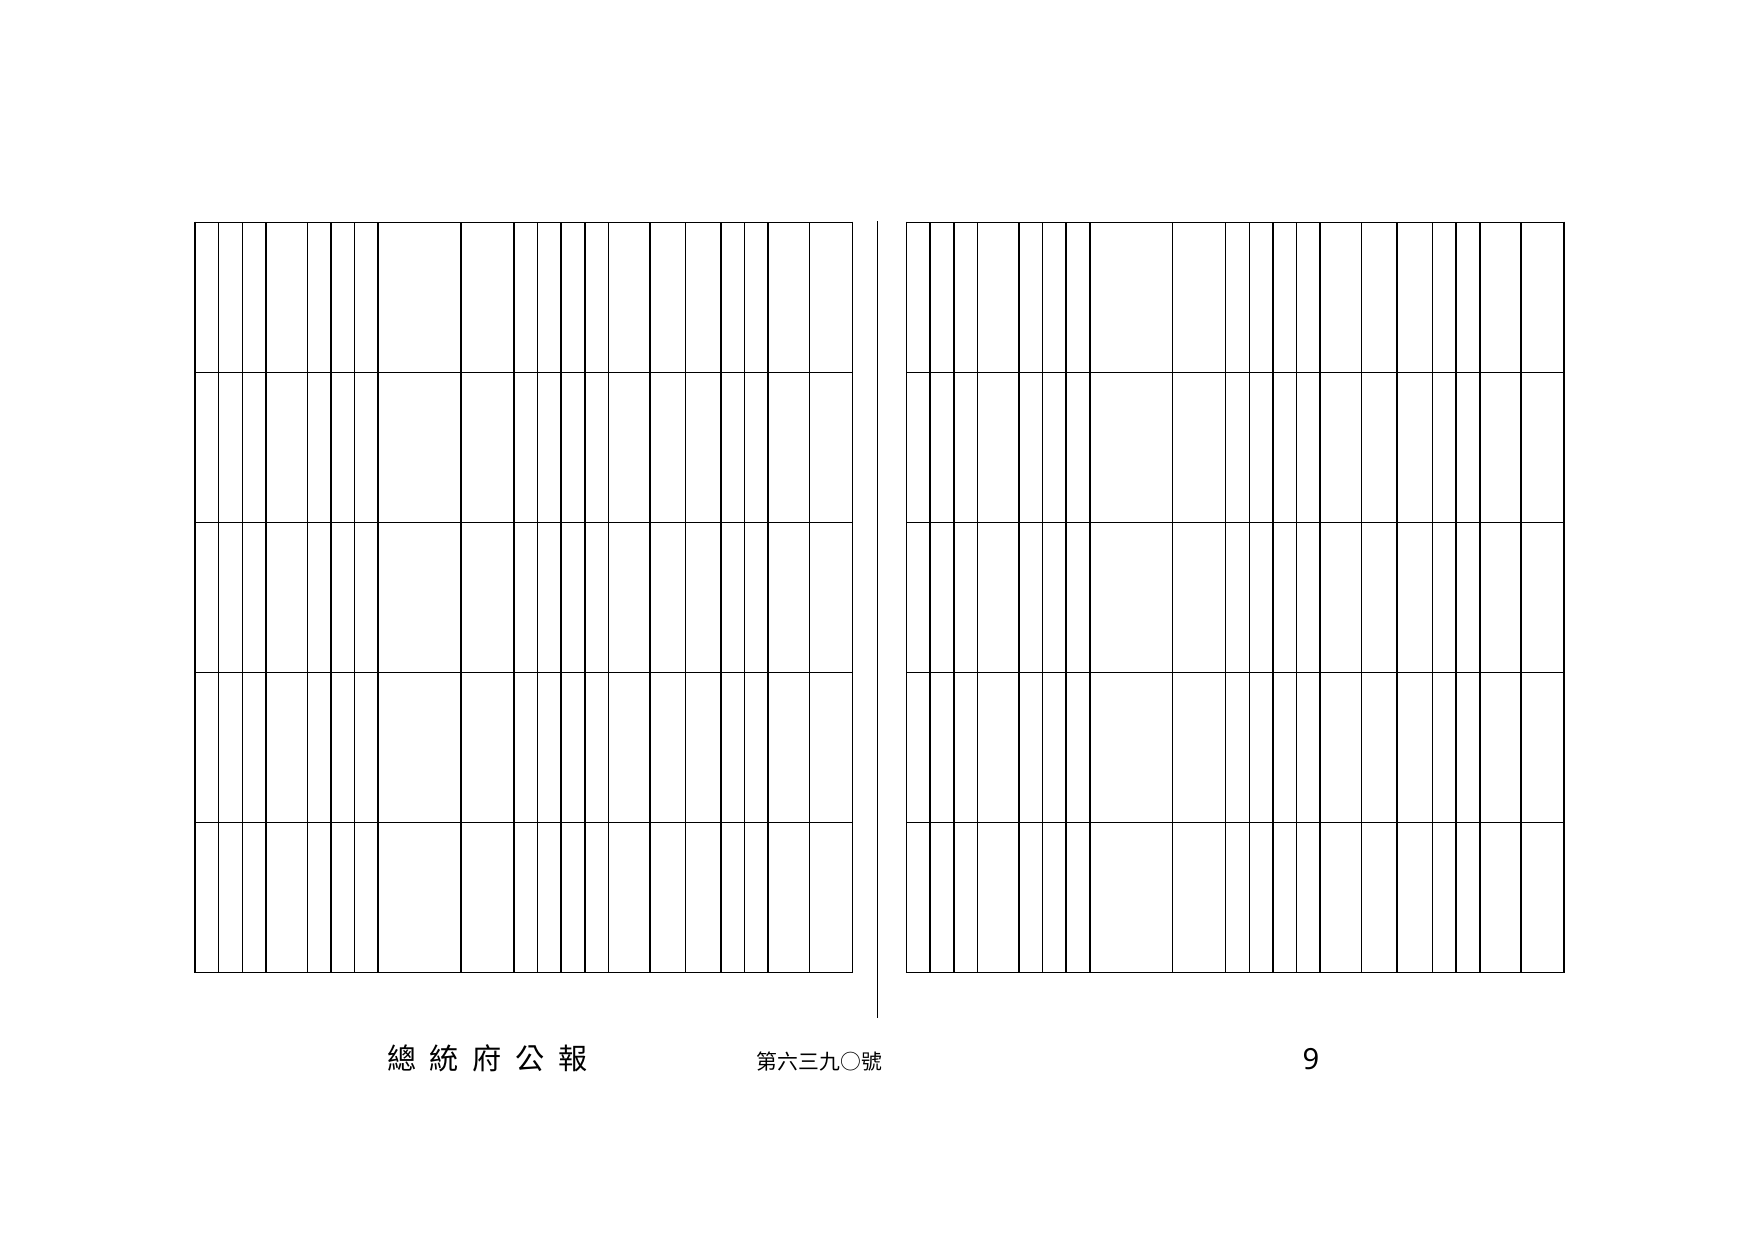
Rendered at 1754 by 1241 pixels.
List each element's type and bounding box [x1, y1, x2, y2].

table_cell [931, 373, 953, 522]
table_cell [538, 523, 560, 672]
table_cell [462, 223, 513, 372]
table_cell [1043, 373, 1065, 522]
table_cell [562, 223, 584, 372]
table_cell [1481, 223, 1520, 372]
table_cell [1362, 373, 1396, 522]
table_cell [515, 223, 537, 372]
table_cell [1091, 673, 1172, 822]
table_cell [1522, 223, 1563, 372]
table_cell [686, 523, 720, 672]
table_cell [609, 523, 649, 672]
table_cell [931, 673, 953, 822]
table_cell [1173, 523, 1225, 672]
table_cell [1522, 373, 1563, 522]
table_cell [355, 673, 377, 822]
table_cell [515, 823, 537, 972]
table_cell [1362, 523, 1396, 672]
table_cell [243, 223, 265, 372]
table_cell [219, 373, 242, 522]
table_cell [196, 523, 218, 672]
table_cell [538, 673, 560, 822]
table_cell [332, 223, 354, 372]
table_cell [562, 673, 584, 822]
table_cell [267, 223, 307, 372]
table_cell [1398, 673, 1432, 822]
table_cell [462, 373, 513, 522]
table_cell [1043, 823, 1065, 972]
table_cell [355, 223, 377, 372]
table_cell [1173, 823, 1225, 972]
table_cell [1433, 523, 1455, 672]
table_cell [931, 223, 953, 372]
table_cell [267, 673, 307, 822]
table_cell [745, 223, 767, 372]
table_cell [907, 673, 929, 822]
table_cell [379, 373, 460, 522]
table_cell [745, 523, 767, 672]
table_cell [1173, 373, 1225, 522]
table_cell [538, 823, 560, 972]
table_cell [1091, 373, 1172, 522]
table_cell [1091, 823, 1172, 972]
table_cell [1250, 223, 1272, 372]
table_cell [1481, 373, 1520, 522]
table_cell [243, 823, 265, 972]
table_cell [308, 223, 330, 372]
table_cell [651, 373, 685, 522]
table_cell [308, 823, 330, 972]
table_cell [745, 673, 767, 822]
table_cell [1481, 673, 1520, 822]
table_cell [1067, 823, 1089, 972]
table_cell [1226, 373, 1249, 522]
table_cell [538, 223, 560, 372]
table_cell [810, 673, 852, 822]
table_cell [586, 373, 608, 522]
table_cell [1398, 823, 1432, 972]
table_cell [1457, 523, 1479, 672]
table_cell [1297, 673, 1319, 822]
table_cell [1481, 523, 1520, 672]
table_cell [1398, 373, 1432, 522]
table_cell [931, 823, 953, 972]
table_cell [1398, 223, 1432, 372]
table_cell [1173, 673, 1225, 822]
table_cell [1522, 673, 1563, 822]
table_cell [651, 823, 685, 972]
table_cell [1297, 523, 1319, 672]
table_cell [1067, 223, 1089, 372]
table_cell [1457, 373, 1479, 522]
table_cell [1250, 673, 1272, 822]
table_cell [355, 523, 377, 672]
table_cell [243, 673, 265, 822]
table_cell [686, 373, 720, 522]
table_cell [1297, 823, 1319, 972]
table_cell [1522, 823, 1563, 972]
table_cell [267, 823, 307, 972]
table_cell [810, 223, 852, 372]
table_cell [1433, 823, 1455, 972]
table_cell [515, 373, 537, 522]
table_cell [219, 823, 242, 972]
table_cell [1043, 223, 1065, 372]
table_cell [978, 223, 1018, 372]
table_cell [196, 223, 218, 372]
table_cell [1457, 673, 1479, 822]
table_cell [1091, 523, 1172, 672]
table_cell [332, 373, 354, 522]
table_cell [219, 673, 242, 822]
table_cell [745, 823, 767, 972]
table_cell [1297, 373, 1319, 522]
table_cell [1274, 223, 1296, 372]
table_cell [1020, 223, 1042, 372]
table_cell [515, 673, 537, 822]
table_cell [1091, 223, 1172, 372]
table_cell [1321, 823, 1361, 972]
table_cell [1043, 523, 1065, 672]
table_cell [1250, 523, 1272, 672]
table_cell [379, 523, 460, 672]
table_cell [332, 673, 354, 822]
table_cell [586, 673, 608, 822]
table_cell [1067, 373, 1089, 522]
table_cell [267, 523, 307, 672]
table_cell [562, 823, 584, 972]
table_cell [955, 373, 977, 522]
table_cell [722, 523, 744, 672]
table_cell [609, 373, 649, 522]
table_cell [379, 673, 460, 822]
table_cell [1274, 523, 1296, 672]
table_cell [562, 523, 584, 672]
table_cell [243, 523, 265, 672]
table_cell [1457, 823, 1479, 972]
table_cell [1321, 223, 1361, 372]
table_cell [907, 523, 929, 672]
table_cell [219, 223, 242, 372]
table_cell [686, 673, 720, 822]
table_cell [745, 373, 767, 522]
table_cell [462, 523, 513, 672]
table_cell [1362, 673, 1396, 822]
table_cell [308, 673, 330, 822]
table_cell [955, 823, 977, 972]
table_cell [1274, 373, 1296, 522]
table_cell [308, 373, 330, 522]
table_cell [379, 823, 460, 972]
table_cell [609, 223, 649, 372]
table_cell [769, 823, 809, 972]
table_cell [243, 373, 265, 522]
table_cell [267, 373, 307, 522]
table_cell [538, 373, 560, 522]
table_cell [1522, 523, 1563, 672]
table_cell [1173, 223, 1225, 372]
table_cell [462, 673, 513, 822]
table_cell [1321, 373, 1361, 522]
table_cell [1398, 523, 1432, 672]
table_cell [978, 373, 1018, 522]
table_cell [651, 673, 685, 822]
table_cell [1043, 673, 1065, 822]
table_cell [686, 823, 720, 972]
table_cell [1020, 673, 1042, 822]
table_cell [955, 673, 977, 822]
table_cell [1362, 223, 1396, 372]
table_cell [308, 523, 330, 672]
table_cell [722, 673, 744, 822]
table_cell [769, 373, 809, 522]
table_cell [978, 523, 1018, 672]
table_cell [1250, 823, 1272, 972]
table_cell [978, 673, 1018, 822]
table_cell [686, 223, 720, 372]
table_cell [810, 823, 852, 972]
table_cell [515, 523, 537, 672]
table_cell [196, 673, 218, 822]
table_cell [1067, 673, 1089, 822]
table_cell [1226, 673, 1249, 822]
table_cell [810, 373, 852, 522]
table_cell [219, 523, 242, 672]
table_cell [1362, 823, 1396, 972]
table_cell [651, 523, 685, 672]
table_cell [1226, 223, 1249, 372]
table_cell [1020, 823, 1042, 972]
table_cell [355, 823, 377, 972]
table_cell [722, 373, 744, 522]
table_cell [907, 823, 929, 972]
table_cell [332, 823, 354, 972]
table_cell [609, 673, 649, 822]
table_cell [810, 523, 852, 672]
table_cell [1457, 223, 1479, 372]
table_cell [196, 823, 218, 972]
table_cell [955, 523, 977, 672]
table_cell [722, 823, 744, 972]
table_cell [462, 823, 513, 972]
table_cell [586, 523, 608, 672]
table_cell [355, 373, 377, 522]
table_cell [1250, 373, 1272, 522]
table_cell [1321, 523, 1361, 672]
table_cell [1433, 373, 1455, 522]
table_cell [651, 223, 685, 372]
table_cell [955, 223, 977, 372]
table_cell [609, 823, 649, 972]
table_cell [1321, 673, 1361, 822]
table_cell [1020, 373, 1042, 522]
table_cell [196, 373, 218, 522]
table_cell [562, 373, 584, 522]
table_cell [1481, 823, 1520, 972]
table_cell [586, 223, 608, 372]
table_cell [332, 523, 354, 672]
table_cell [1433, 223, 1455, 372]
table_cell [769, 523, 809, 672]
table_cell [379, 223, 460, 372]
table_cell [1067, 523, 1089, 672]
table_cell [907, 223, 929, 372]
table_cell [769, 223, 809, 372]
table_cell [931, 523, 953, 672]
table_cell [1297, 223, 1319, 372]
table_cell [1226, 523, 1249, 672]
table_cell [1020, 523, 1042, 672]
table_cell [1274, 823, 1296, 972]
table_cell [769, 673, 809, 822]
table_cell [907, 373, 929, 522]
table_cell [722, 223, 744, 372]
table_cell [1274, 673, 1296, 822]
table_cell [1226, 823, 1249, 972]
table_cell [1433, 673, 1455, 822]
table_cell [586, 823, 608, 972]
table_cell [978, 823, 1018, 972]
